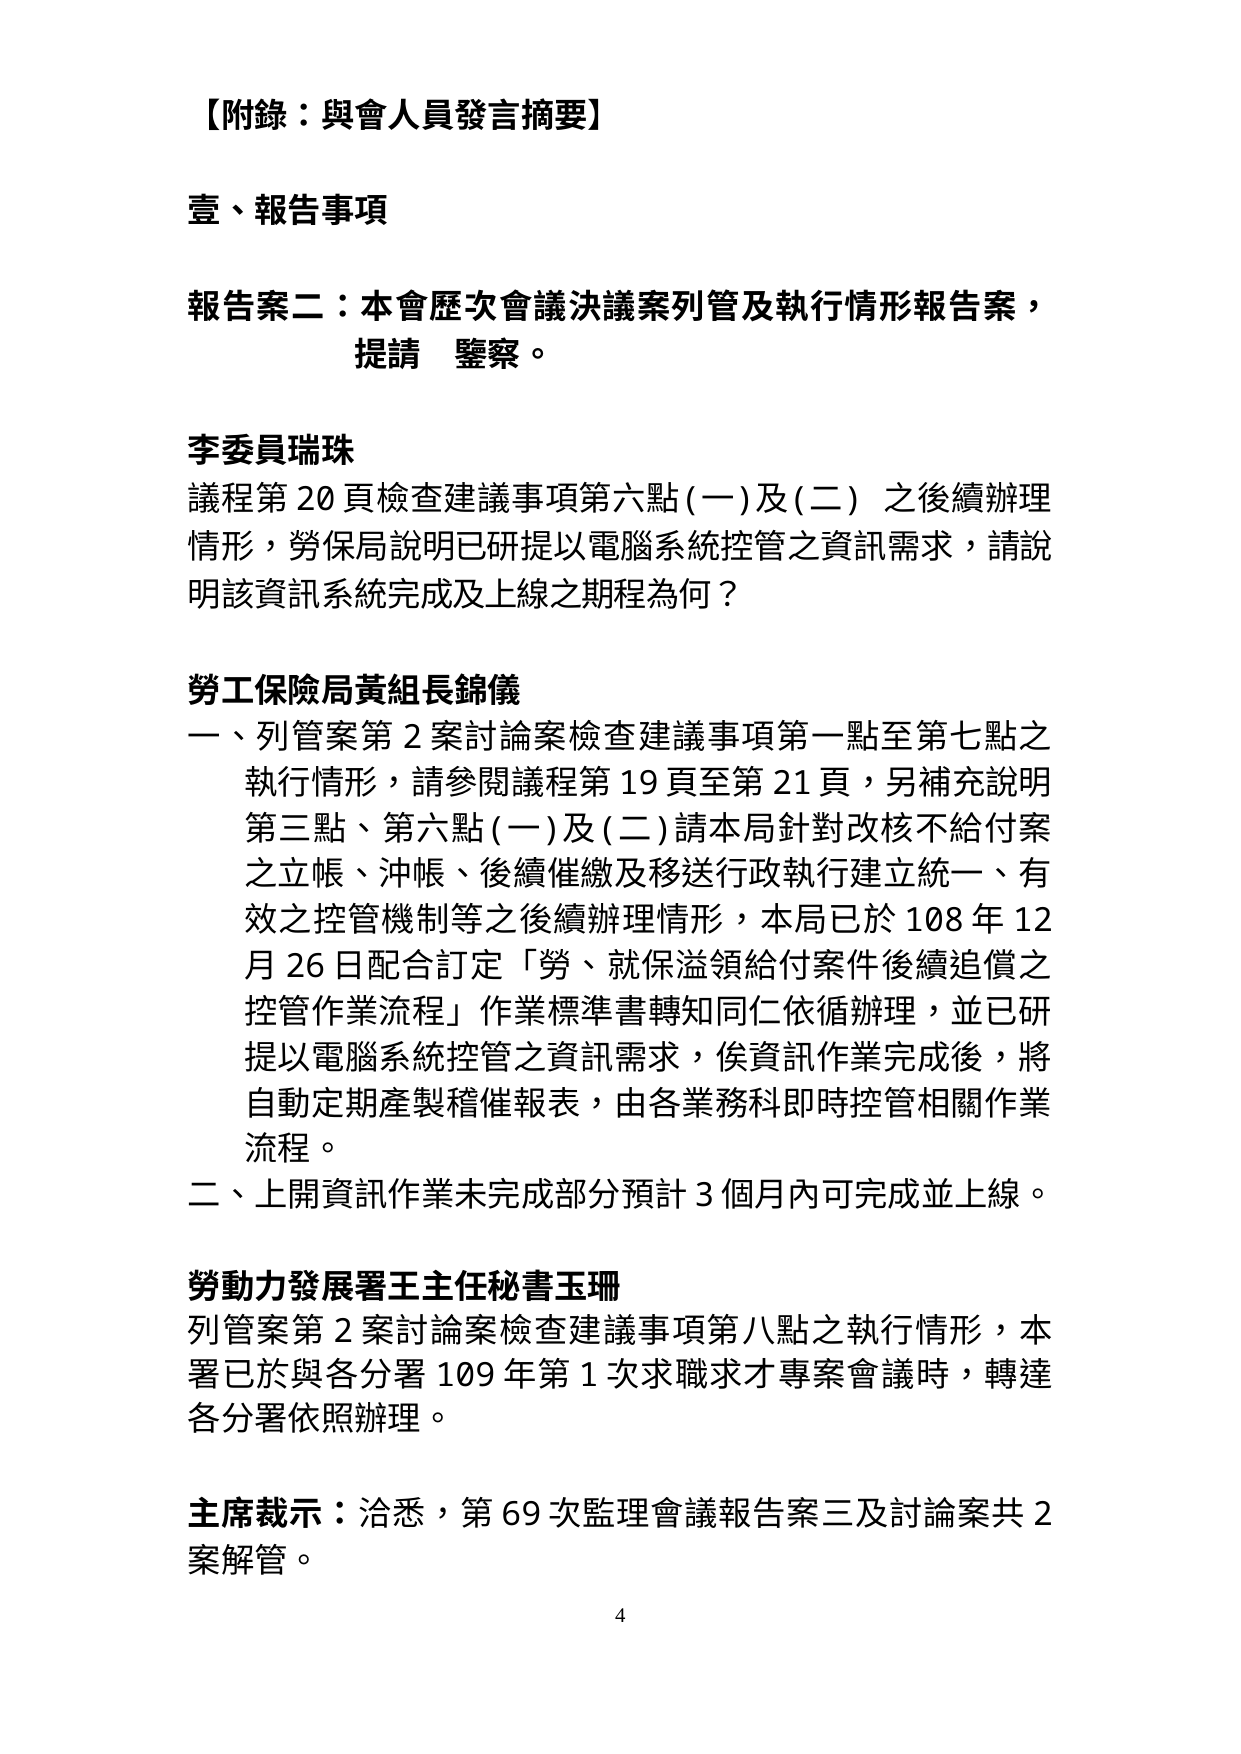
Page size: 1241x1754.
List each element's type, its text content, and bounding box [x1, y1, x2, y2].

text 列管案第2案討論案檢查建議事項第八點之執行情形，本署已於與各分署109年第1次求職求才專案會議時，轉達各分署依照辦理。 [187, 1307, 1053, 1439]
text 勞動力發展署王主任秘書玉珊 [187, 1264, 1053, 1307]
text 報告案二：本會歷次會議決議案列管及執行情形報告案，提請 鑒察。 [187, 280, 1053, 376]
text 一、列管案第2案討論案檢查建議事項第一點至第七點之執行情形，請參閱議程第19頁至第21頁，另補充說明第三點、第六點(一)及(二)請本局針對改核不給付案之立帳、沖帳、後續催繳及移送行政執行建立統一、有效之控管機制等之後續辦理情形，本局已於108年12月26日配合訂定「勞、就保溢領給付案件後續追償之控管作業流程」作業標準書轉知同仁依循辦理，並已研提以電腦系統控管之資訊需求，俟資訊作業完成後，將自動定期產製稽催報表，由各業務科即時控管相關作業流程。 [187, 712, 1053, 1170]
text 二、上開資訊作業未完成部分預計3個月內可完成並上線。 [187, 1170, 1053, 1216]
text 【附錄：與會人員發言摘要】 [187, 89, 1053, 137]
text 議程第20頁檢查建議事項第六點(一)及(二) 之後續辦理情形，勞保局說明已研提以電腦系統控管之資訊需求，請說明該資訊系統完成及上線之期程為何？ [187, 472, 1053, 616]
text 壹、報告事項 [187, 184, 1053, 232]
text 李委員瑞珠 [187, 424, 1053, 472]
text 主席裁示：洽悉，第69次監理會議報告案三及討論案共2案解管。 [187, 1487, 1053, 1582]
text 勞工保險局黃組長錦儀 [187, 664, 1053, 712]
